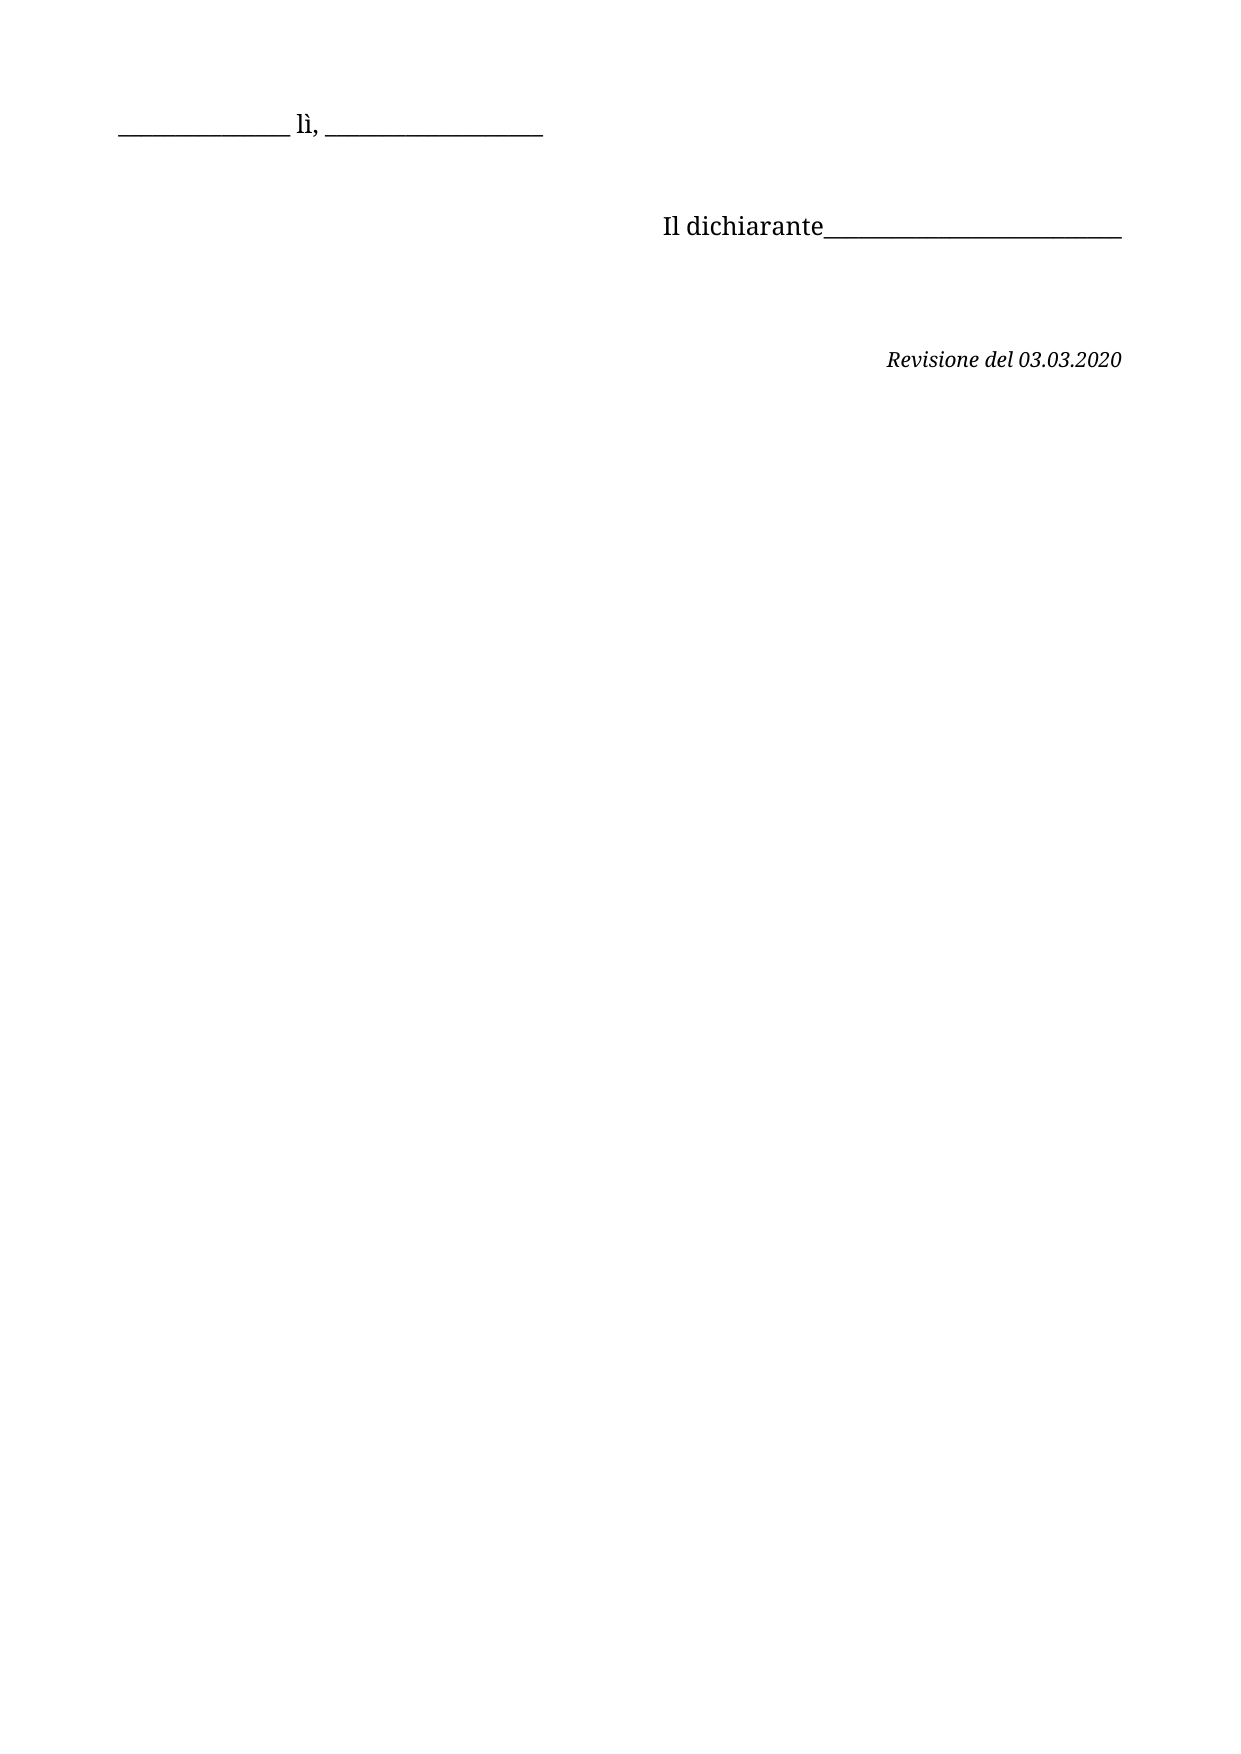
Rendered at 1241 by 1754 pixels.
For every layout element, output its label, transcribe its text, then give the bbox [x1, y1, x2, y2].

text Revisione del 03.03.2020 [118, 345, 1122, 373]
text _______________ lì, ___________________ [118, 106, 1122, 140]
text Il dichiarante__________________________ [118, 208, 1122, 242]
